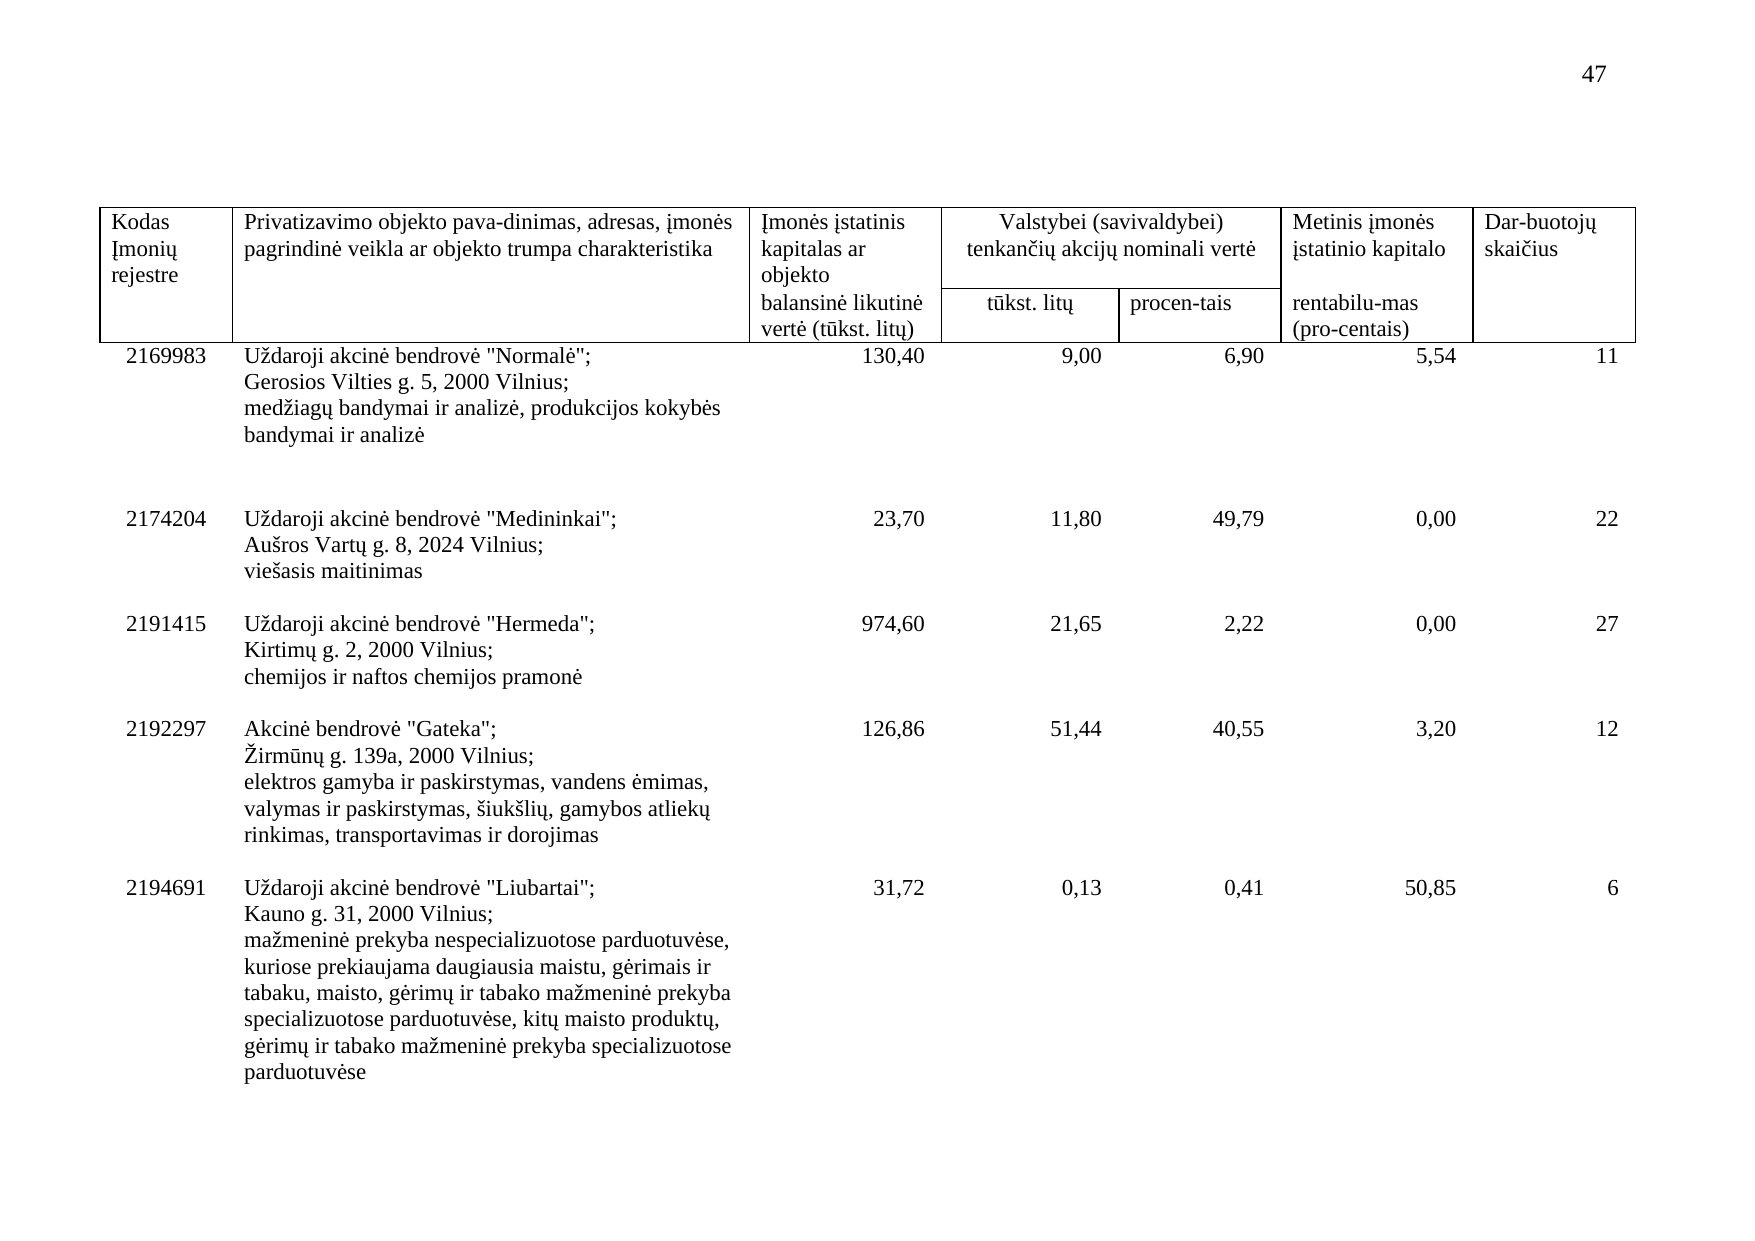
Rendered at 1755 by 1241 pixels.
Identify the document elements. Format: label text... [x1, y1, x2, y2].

table_cell 2174204 [100, 505, 233, 610]
table_cell 2169983 [100, 343, 233, 473]
table_cell Akcinė bendrovė "Gateka"; Žirmūnų g. 139a, 2000 Vilnius; elektros gamyba ir paskirstymas, vandens ėmimas, valymas ir paskirstymas, šiukšlių, gamybos atliekų rinkimas, transportavimas ir dorojimas [233, 716, 749, 874]
table_cell 31,72 [750, 874, 941, 1111]
table_cell 126,86 [750, 716, 941, 874]
table_cell 23,70 [750, 505, 941, 610]
table_cell [100, 474, 233, 505]
table_cell 2192297 [100, 716, 233, 874]
table_cell [750, 474, 941, 505]
table_cell [941, 474, 1119, 505]
table_cell procen-tais [1120, 289, 1280, 342]
table_cell Uždaroji akcinė bendrovė "Normalė"; Gerosios Vilties g. 5, 2000 Vilnius; medžiagų bandymai ir analizė, produkcijos kokybės bandymai ir analizė [233, 343, 749, 473]
table_cell 40,55 [1119, 716, 1281, 874]
table_cell 11 [1473, 343, 1636, 473]
table_cell 27 [1473, 610, 1636, 716]
table_cell 0,00 [1281, 505, 1473, 610]
table_cell [233, 474, 749, 505]
table_cell 0,13 [941, 874, 1119, 1111]
table_cell [1281, 474, 1473, 505]
table_cell 3,20 [1281, 716, 1473, 874]
table_cell rentabilu-mas (pro-centais) [1282, 288, 1472, 342]
table_cell 6 [1473, 874, 1636, 1111]
table_cell 0,00 [1281, 610, 1473, 716]
table_cell 51,44 [941, 716, 1119, 874]
table_cell 974,60 [750, 610, 941, 716]
table_cell 21,65 [941, 610, 1119, 716]
table_cell 12 [1473, 716, 1636, 874]
table_cell [233, 288, 749, 342]
table_cell [101, 288, 232, 342]
table_header Įmonės įstatinis kapitalas ar objekto [750, 208, 941, 287]
table_cell 2194691 [100, 874, 233, 1111]
table_cell Uždaroji akcinė bendrovė "Hermeda"; Kirtimų g. 2, 2000 Vilnius; chemijos ir naftos chemijos pramonė [233, 610, 749, 716]
table_header Kodas Įmonių rejestre [101, 208, 232, 287]
table_cell 2191415 [100, 610, 233, 716]
table_cell tūkst. litų [942, 289, 1118, 342]
table_cell Uždaroji akcinė bendrovė "Liubartai"; Kauno g. 31, 2000 Vilnius; mažmeninė prekyba nespecializuotose parduotuvėse, kuriose prekiaujama daugiausia maistu, gėrimais ir tabaku, maisto, gėrimų ir tabako mažmeninė prekyba specializuotose parduotuvėse, kitų maisto produktų, gėrimų ir tabako mažmeninė prekyba specializuotose parduotuvėse [233, 874, 749, 1111]
table_header Privatizavimo objekto pava-dinimas, adresas, įmonės pagrindinė veikla ar objekto trumpa charakteristika [233, 208, 749, 287]
table_cell 6,90 [1119, 343, 1281, 473]
table_cell balansinė likutinė vertė (tūkst. litų) [750, 288, 941, 342]
table_header Dar-buotojų skaičius [1474, 208, 1635, 287]
table_cell 0,41 [1119, 874, 1281, 1111]
table_cell Uždaroji akcinė bendrovė "Medininkai"; Aušros Vartų g. 8, 2024 Vilnius; viešasis maitinimas [233, 505, 749, 610]
table_cell 9,00 [941, 343, 1119, 473]
table_cell [1473, 474, 1636, 505]
table_cell 11,80 [941, 505, 1119, 610]
table_header Metinis įmonės įstatinio kapitalo [1282, 208, 1472, 287]
table_cell [1119, 474, 1281, 505]
table_cell 2,22 [1119, 610, 1281, 716]
table_cell 5,54 [1281, 343, 1473, 473]
table_cell 130,40 [750, 343, 941, 473]
table_header Valstybei (savivaldybei) tenkančių akcijų nominali vertė [942, 208, 1280, 287]
table_cell [1474, 288, 1635, 342]
table_cell 50,85 [1281, 874, 1473, 1111]
table_cell 22 [1473, 505, 1636, 610]
table_cell 49,79 [1119, 505, 1281, 610]
